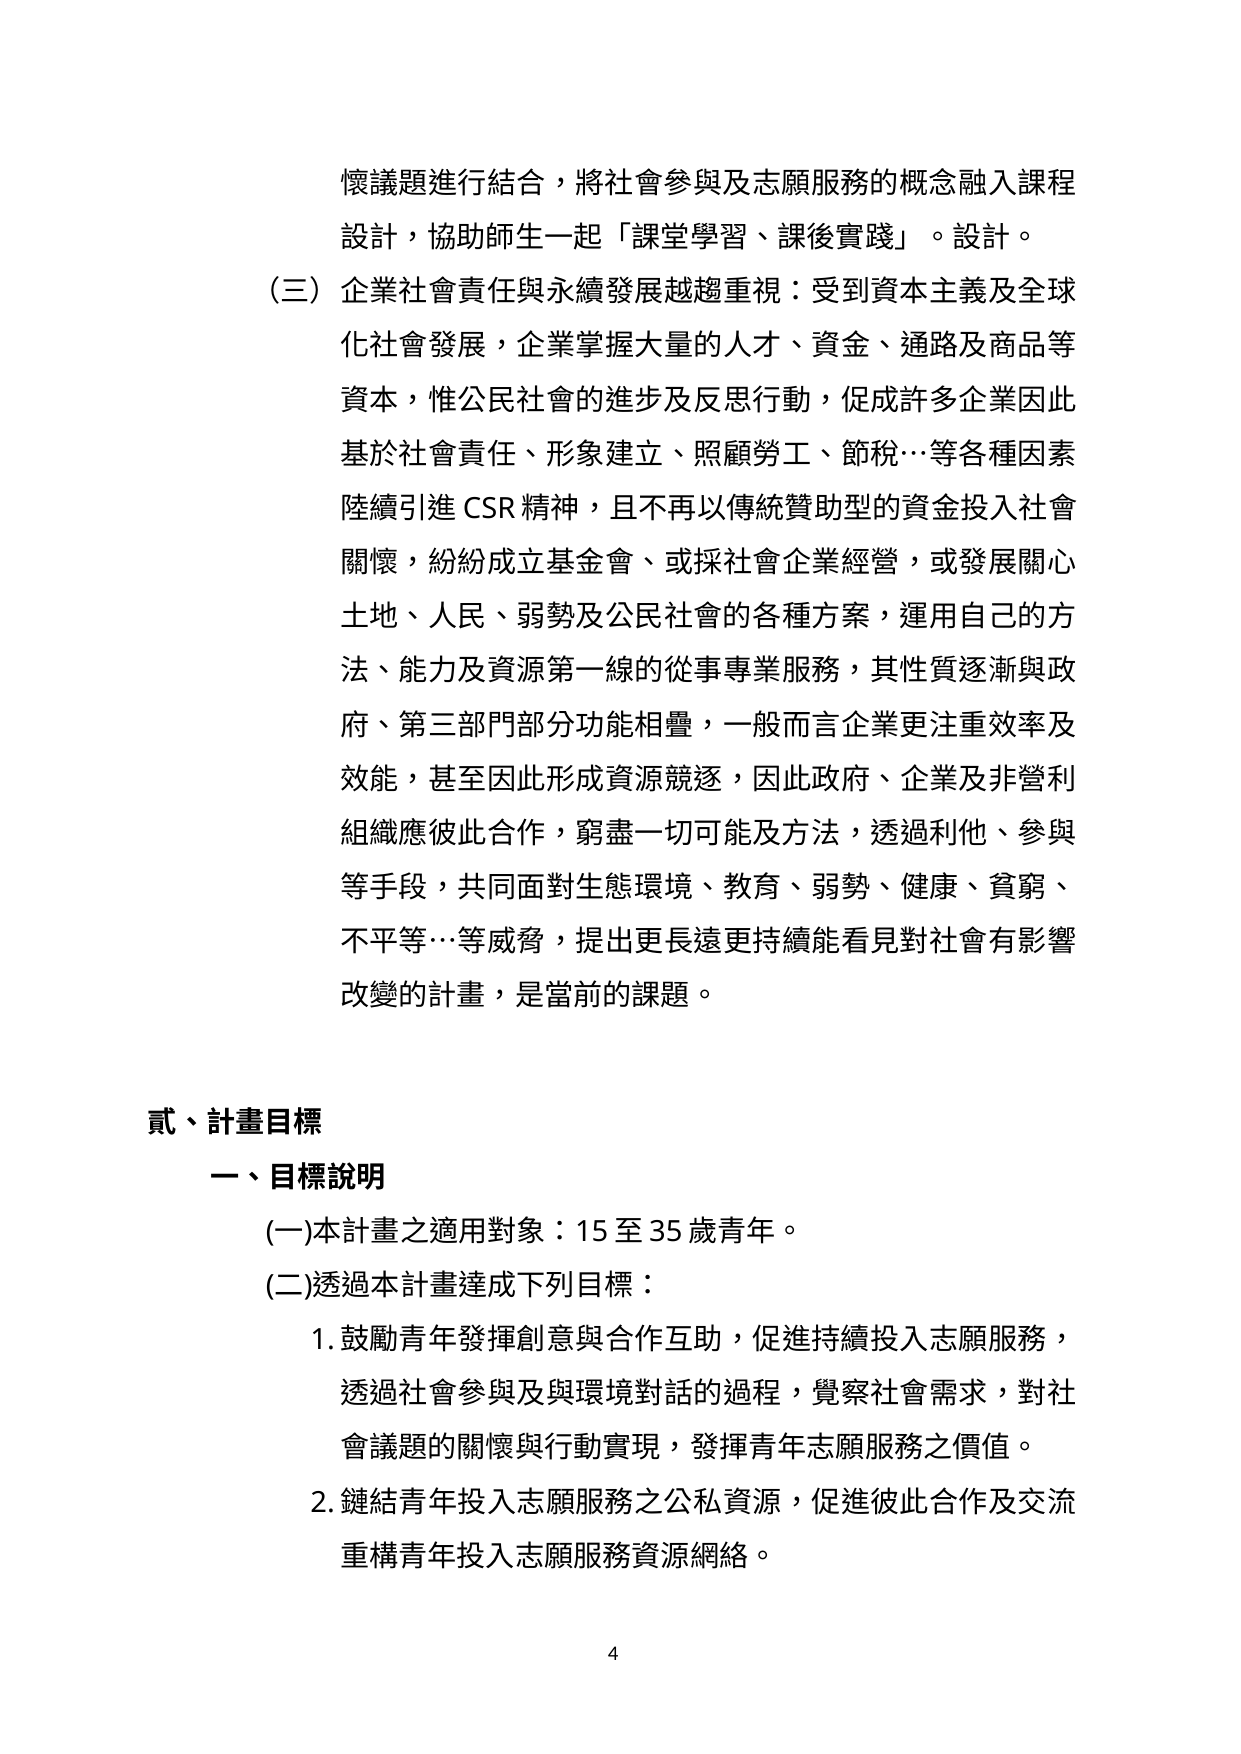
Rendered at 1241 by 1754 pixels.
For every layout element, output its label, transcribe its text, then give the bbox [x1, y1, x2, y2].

list 企業社會責任與永續發展越趨重視：受到資本主義及全球化社會發展，企業掌握大量的人才、資金、通路及商品等資本，惟公民社會的進步及反思行動，促成許多企業因此基於社會責任、形象建立、照顧勞工、節稅…等各種因素，陸續引進CSR精神，且不再以傳統贊助型的資金投入社會關懷，紛紛成立基金會、或採社會企業經營，或發展關心土地、人民、弱勢及公民社會的各種方案，運用自己的方法、能力及資源第一線的從事專業服務，其性質逐漸與政府、第三部門部分功能相疊，一般而言企業更注重效率及效能，甚至因此形成資源競逐，因此政府、企業及非營利組織應彼此合作，窮盡一切可能及方法，透過利他、參與等手段，共同面對生態環境、教育、弱勢、健康、貧窮、不平等…等威脅，提出更長遠更持續能看見對社會有影響改變的計畫，是當前的課題。 [251, 258, 1078, 1017]
list 鼓勵青年發揮創意與合作互助，促進持續投入志願服務，透過社會參與及與環境對話的過程，覺察社會需求，對社會議題的關懷與行動實現，發揮青年志願服務之價值。 [310, 1306, 1078, 1469]
list 鏈結青年投入志願服務之公私資源，促進彼此合作及交流，重構青年投入志願服務資源網絡。 [310, 1469, 1078, 1577]
text (二)透過本計畫達成下列目標： [210, 1252, 1078, 1306]
text 一、目標說明 [210, 1144, 1078, 1198]
list 懷議題進行結合，將社會參與及志願服務的概念融入課程設計，協助師生一起「課堂學習、課後實踐」。設計。 [251, 150, 1078, 258]
text (一)本計畫之適用對象：15至35歲青年。 [210, 1198, 1078, 1252]
text 貳、計畫目標 [148, 1089, 1078, 1144]
